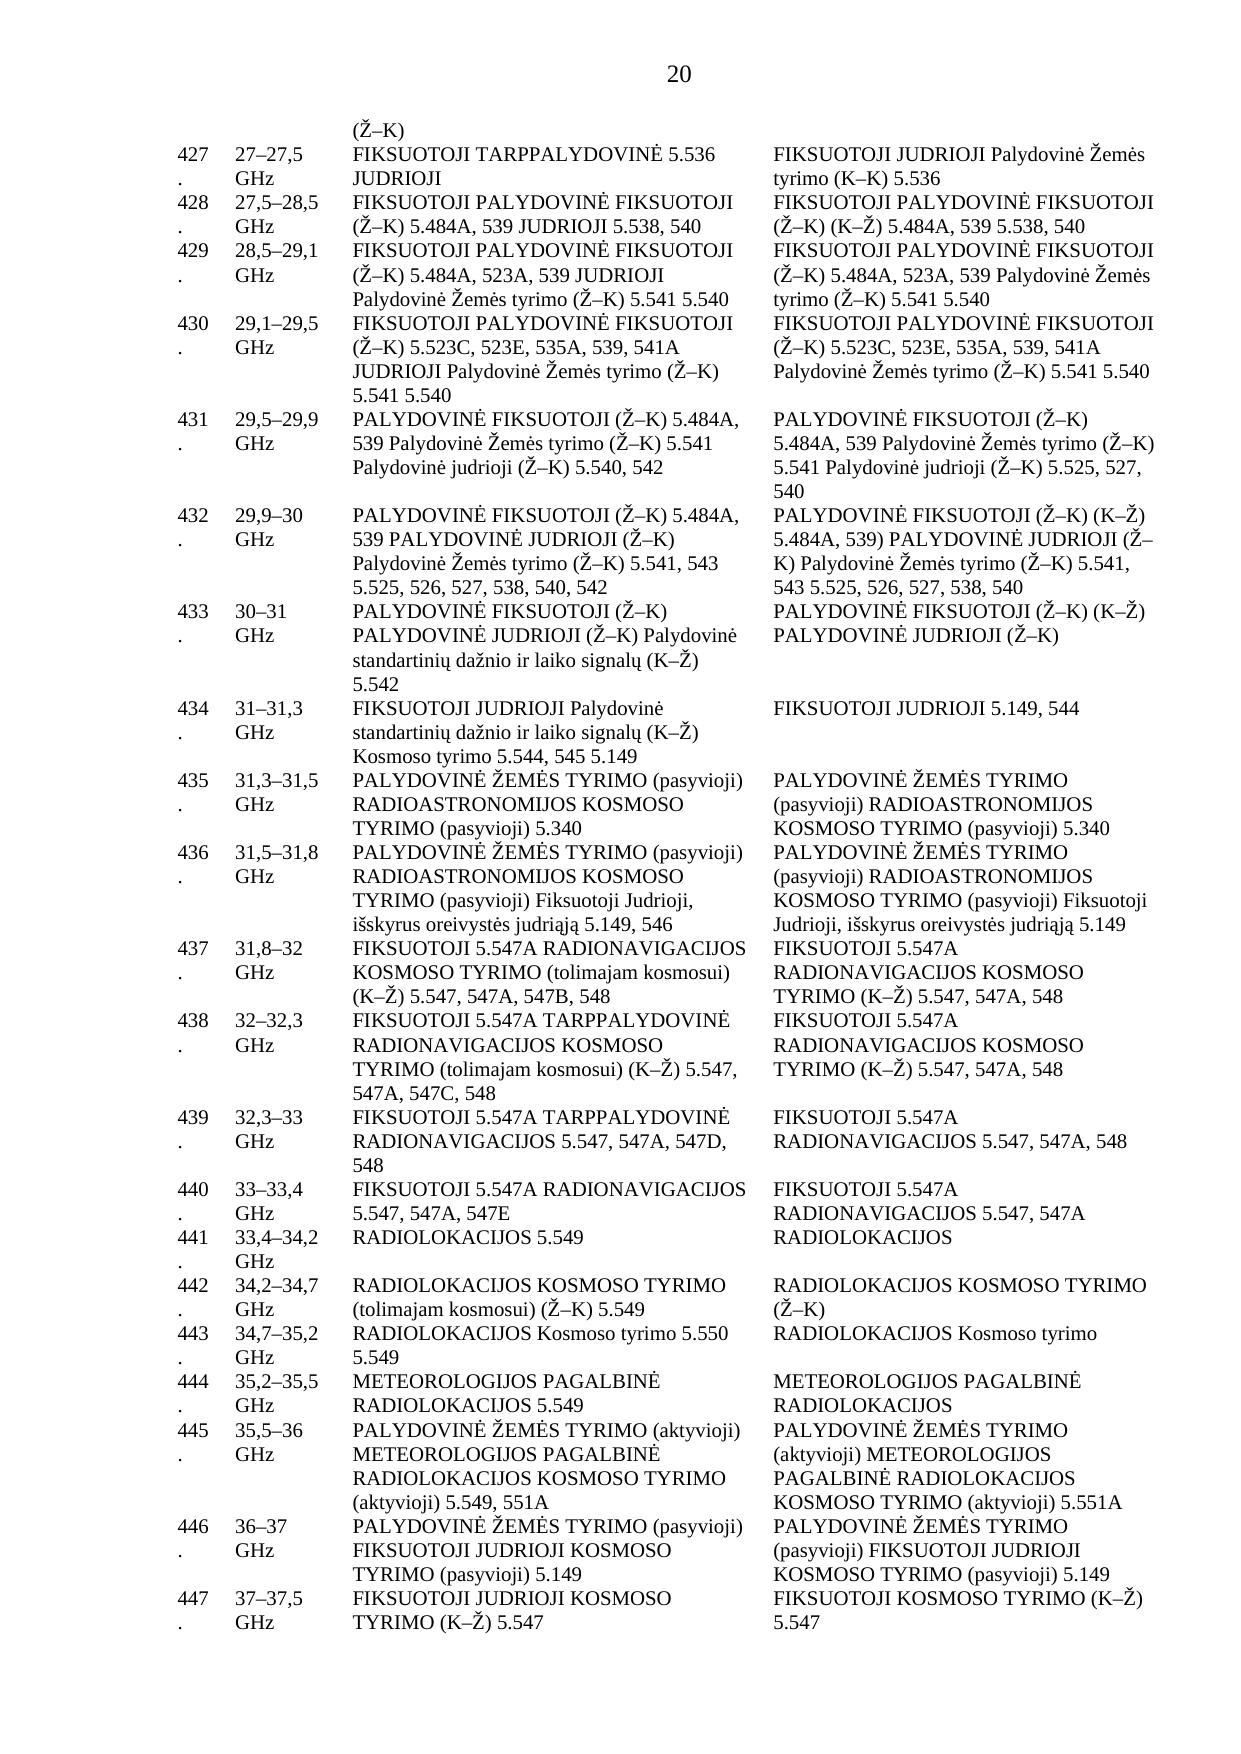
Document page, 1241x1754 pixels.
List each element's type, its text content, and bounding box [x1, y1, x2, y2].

table_cell 445. [166, 1418, 224, 1514]
table_cell 438. [166, 1009, 224, 1105]
table_cell FIKSUOTOJI 5.547A RADIONAVIGACIJOS 5.547, 547A [762, 1177, 1170, 1225]
table_cell RADIOLOKACIJOS Kosmoso tyrimo 5.550 5.549 [341, 1321, 762, 1369]
table_cell FIKSUOTOJI 5.547A RADIONAVIGACIJOS KOSMOSO TYRIMO (K–Ž) 5.547, 547A, 548 [762, 936, 1170, 1008]
table_cell 446. [166, 1514, 224, 1586]
table_cell FIKSUOTOJI 5.547A RADIONAVIGACIJOS KOSMOSO TYRIMO (K–Ž) 5.547, 547A, 548 [762, 1009, 1170, 1105]
table_cell 31,8–32 GHz [224, 936, 341, 1008]
table_cell FIKSUOTOJI 5.547A RADIONAVIGACIJOS 5.547, 547A, 547E [341, 1177, 762, 1225]
table_cell PALYDOVINĖ FIKSUOTOJI (Ž–K) (K–Ž) 5.484A, 539) PALYDOVINĖ JUDRIOJI (Ž–K) Palydovinė Žemės tyrimo (Ž–K) 5.541, 543 5.525, 526, 527, 538, 540 [762, 503, 1170, 599]
table_cell 27,5–28,5 GHz [224, 190, 341, 238]
table_cell 33,4–34,2 GHz [224, 1225, 341, 1273]
table_cell FIKSUOTOJI 5.547A TARPPALYDOVINĖ RADIONAVIGACIJOS 5.547, 547A, 547D, 548 [341, 1105, 762, 1177]
table_cell 427. [166, 142, 224, 190]
table_cell METEOROLOGIJOS PAGALBINĖ RADIOLOKACIJOS [762, 1369, 1170, 1417]
table_cell RADIOLOKACIJOS KOSMOSO TYRIMO (tolimajam kosmosui) (Ž–K) 5.549 [341, 1273, 762, 1321]
table_cell FIKSUOTOJI PALYDOVINĖ FIKSUOTOJI (Ž–K) 5.484A, 539 JUDRIOJI 5.538, 540 [341, 190, 762, 238]
table_cell 34,2–34,7 GHz [224, 1273, 341, 1321]
table_cell 432. [166, 503, 224, 599]
table_cell 444. [166, 1369, 224, 1417]
table_cell 28,5–29,1 GHz [224, 239, 341, 311]
table_cell 439. [166, 1105, 224, 1177]
table_cell FIKSUOTOJI 5.547A RADIONAVIGACIJOS KOSMOSO TYRIMO (tolimajam kosmosui) (K–Ž) 5.547, 547A, 547B, 548 [341, 936, 762, 1008]
table_cell FIKSUOTOJI KOSMOSO TYRIMO (K–Ž) 5.547 [762, 1586, 1170, 1634]
table_cell PALYDOVINĖ FIKSUOTOJI (Ž–K) PALYDOVINĖ JUDRIOJI (Ž–K) Palydovinė standartinių dažnio ir laiko signalų (K–Ž) 5.542 [341, 599, 762, 696]
table_cell RADIOLOKACIJOS 5.549 [341, 1225, 762, 1273]
table_cell PALYDOVINĖ FIKSUOTOJI (Ž–K) 5.484A, 539 Palydovinė Žemės tyrimo (Ž–K) 5.541 Palydovinė judrioji (Ž–K) 5.525, 527, 540 [762, 407, 1170, 503]
table_cell 447. [166, 1586, 224, 1634]
table_cell FIKSUOTOJI PALYDOVINĖ FIKSUOTOJI (Ž–K) 5.484A, 523A, 539 Palydovinė Žemės tyrimo (Ž–K) 5.541 5.540 [762, 239, 1170, 311]
table_cell FIKSUOTOJI 5.547A RADIONAVIGACIJOS 5.547, 547A, 548 [762, 1105, 1170, 1177]
table_cell PALYDOVINĖ ŽEMĖS TYRIMO (pasyvioji) FIKSUOTOJI JUDRIOJI KOSMOSO TYRIMO (pasyvioji) 5.149 [762, 1514, 1170, 1586]
table_cell 33–33,4 GHz [224, 1177, 341, 1225]
table_cell 31–31,3 GHz [224, 696, 341, 768]
table_cell 29,9–30 GHz [224, 503, 341, 599]
table_cell FIKSUOTOJI PALYDOVINĖ FIKSUOTOJI (Ž–K) 5.523C, 523E, 535A, 539, 541A JUDRIOJI Palydovinė Žemės tyrimo (Ž–K) 5.541 5.540 [341, 311, 762, 407]
table_cell PALYDOVINĖ ŽEMĖS TYRIMO (pasyvioji) RADIOASTRONOMIJOS KOSMOSO TYRIMO (pasyvioji) Fiksuotoji Judrioji, išskyrus oreivystės judriąją 5.149, 546 [341, 840, 762, 936]
table_cell 32–32,3 GHz [224, 1009, 341, 1105]
table_cell 442. [166, 1273, 224, 1321]
table_cell 32,3–33 GHz [224, 1105, 341, 1177]
table_cell 436. [166, 840, 224, 936]
table_cell 440. [166, 1177, 224, 1225]
table_cell PALYDOVINĖ FIKSUOTOJI (Ž–K) 5.484A, 539 PALYDOVINĖ JUDRIOJI (Ž–K) Palydovinė Žemės tyrimo (Ž–K) 5.541, 543 5.525, 526, 527, 538, 540, 542 [341, 503, 762, 599]
table_cell 430. [166, 311, 224, 407]
table_cell PALYDOVINĖ ŽEMĖS TYRIMO (aktyvioji) METEOROLOGIJOS PAGALBINĖ RADIOLOKACIJOS KOSMOSO TYRIMO (aktyvioji) 5.549, 551A [341, 1418, 762, 1514]
table_cell PALYDOVINĖ ŽEMĖS TYRIMO (pasyvioji) RADIOASTRONOMIJOS KOSMOSO TYRIMO (pasyvioji) 5.340 [762, 768, 1170, 840]
table_cell 35,2–35,5 GHz [224, 1369, 341, 1417]
table_cell 437. [166, 936, 224, 1008]
table_cell METEOROLOGIJOS PAGALBINĖ RADIOLOKACIJOS 5.549 [341, 1369, 762, 1417]
table_cell 441. [166, 1225, 224, 1273]
table_cell 431. [166, 407, 224, 503]
table_cell 30–31 GHz [224, 599, 341, 696]
table_cell 434. [166, 696, 224, 768]
table_cell PALYDOVINĖ ŽEMĖS TYRIMO (pasyvioji) RADIOASTRONOMIJOS KOSMOSO TYRIMO (pasyvioji) 5.340 [341, 768, 762, 840]
table_cell 31,5–31,8 GHz [224, 840, 341, 936]
table_cell 37–37,5 GHz [224, 1586, 341, 1634]
table_cell 29,5–29,9 GHz [224, 407, 341, 503]
table_cell FIKSUOTOJI PALYDOVINĖ FIKSUOTOJI (Ž–K) 5.484A, 523A, 539 JUDRIOJI Palydovinė Žemės tyrimo (Ž–K) 5.541 5.540 [341, 239, 762, 311]
table_cell FIKSUOTOJI JUDRIOJI 5.149, 544 [762, 696, 1170, 768]
table_cell PALYDOVINĖ FIKSUOTOJI (Ž–K) (K–Ž) PALYDOVINĖ JUDRIOJI (Ž–K) [762, 599, 1170, 696]
table_cell 35,5–36 GHz [224, 1418, 341, 1514]
table_cell RADIOLOKACIJOS [762, 1225, 1170, 1273]
table_cell 34,7–35,2 GHz [224, 1321, 341, 1369]
table_cell 31,3–31,5 GHz [224, 768, 341, 840]
table_cell 433. [166, 599, 224, 696]
table_cell PALYDOVINĖ ŽEMĖS TYRIMO (aktyvioji) METEOROLOGIJOS PAGALBINĖ RADIOLOKACIJOS KOSMOSO TYRIMO (aktyvioji) 5.551A [762, 1418, 1170, 1514]
table_cell 36–37 GHz [224, 1514, 341, 1586]
table_cell PALYDOVINĖ ŽEMĖS TYRIMO (pasyvioji) FIKSUOTOJI JUDRIOJI KOSMOSO TYRIMO (pasyvioji) 5.149 [341, 1514, 762, 1586]
table_cell 29,1–29,5 GHz [224, 311, 341, 407]
table_cell PALYDOVINĖ FIKSUOTOJI (Ž–K) 5.484A, 539 Palydovinė Žemės tyrimo (Ž–K) 5.541 Palydovinė judrioji (Ž–K) 5.540, 542 [341, 407, 762, 503]
table_cell PALYDOVINĖ ŽEMĖS TYRIMO (pasyvioji) RADIOASTRONOMIJOS KOSMOSO TYRIMO (pasyvioji) Fiksuotoji Judrioji, išskyrus oreivystės judriąją 5.149 [762, 840, 1170, 936]
table_cell (Ž–K) [341, 118, 762, 142]
table_cell 443. [166, 1321, 224, 1369]
table_cell FIKSUOTOJI TARPPALYDOVINĖ 5.536 JUDRIOJI [341, 142, 762, 190]
table_cell FIKSUOTOJI JUDRIOJI Palydovinė standartinių dažnio ir laiko signalų (K–Ž) Kosmoso tyrimo 5.544, 545 5.149 [341, 696, 762, 768]
table_cell [762, 118, 1170, 142]
table_cell FIKSUOTOJI 5.547A TARPPALYDOVINĖ RADIONAVIGACIJOS KOSMOSO TYRIMO (tolimajam kosmosui) (K–Ž) 5.547, 547A, 547C, 548 [341, 1009, 762, 1105]
table_cell [166, 118, 224, 142]
table_cell RADIOLOKACIJOS KOSMOSO TYRIMO (Ž–K) [762, 1273, 1170, 1321]
table_cell 428. [166, 190, 224, 238]
table_cell RADIOLOKACIJOS Kosmoso tyrimo [762, 1321, 1170, 1369]
table_cell FIKSUOTOJI PALYDOVINĖ FIKSUOTOJI (Ž–K) (K–Ž) 5.484A, 539 5.538, 540 [762, 190, 1170, 238]
table_cell FIKSUOTOJI PALYDOVINĖ FIKSUOTOJI (Ž–K) 5.523C, 523E, 535A, 539, 541A Palydovinė Žemės tyrimo (Ž–K) 5.541 5.540 [762, 311, 1170, 407]
table_cell [224, 118, 341, 142]
table_cell 435. [166, 768, 224, 840]
table_cell 27–27,5 GHz [224, 142, 341, 190]
table_cell FIKSUOTOJI JUDRIOJI Palydovinė Žemės tyrimo (K–K) 5.536 [762, 142, 1170, 190]
table_cell FIKSUOTOJI JUDRIOJI KOSMOSO TYRIMO (K–Ž) 5.547 [341, 1586, 762, 1634]
table_cell 429. [166, 239, 224, 311]
